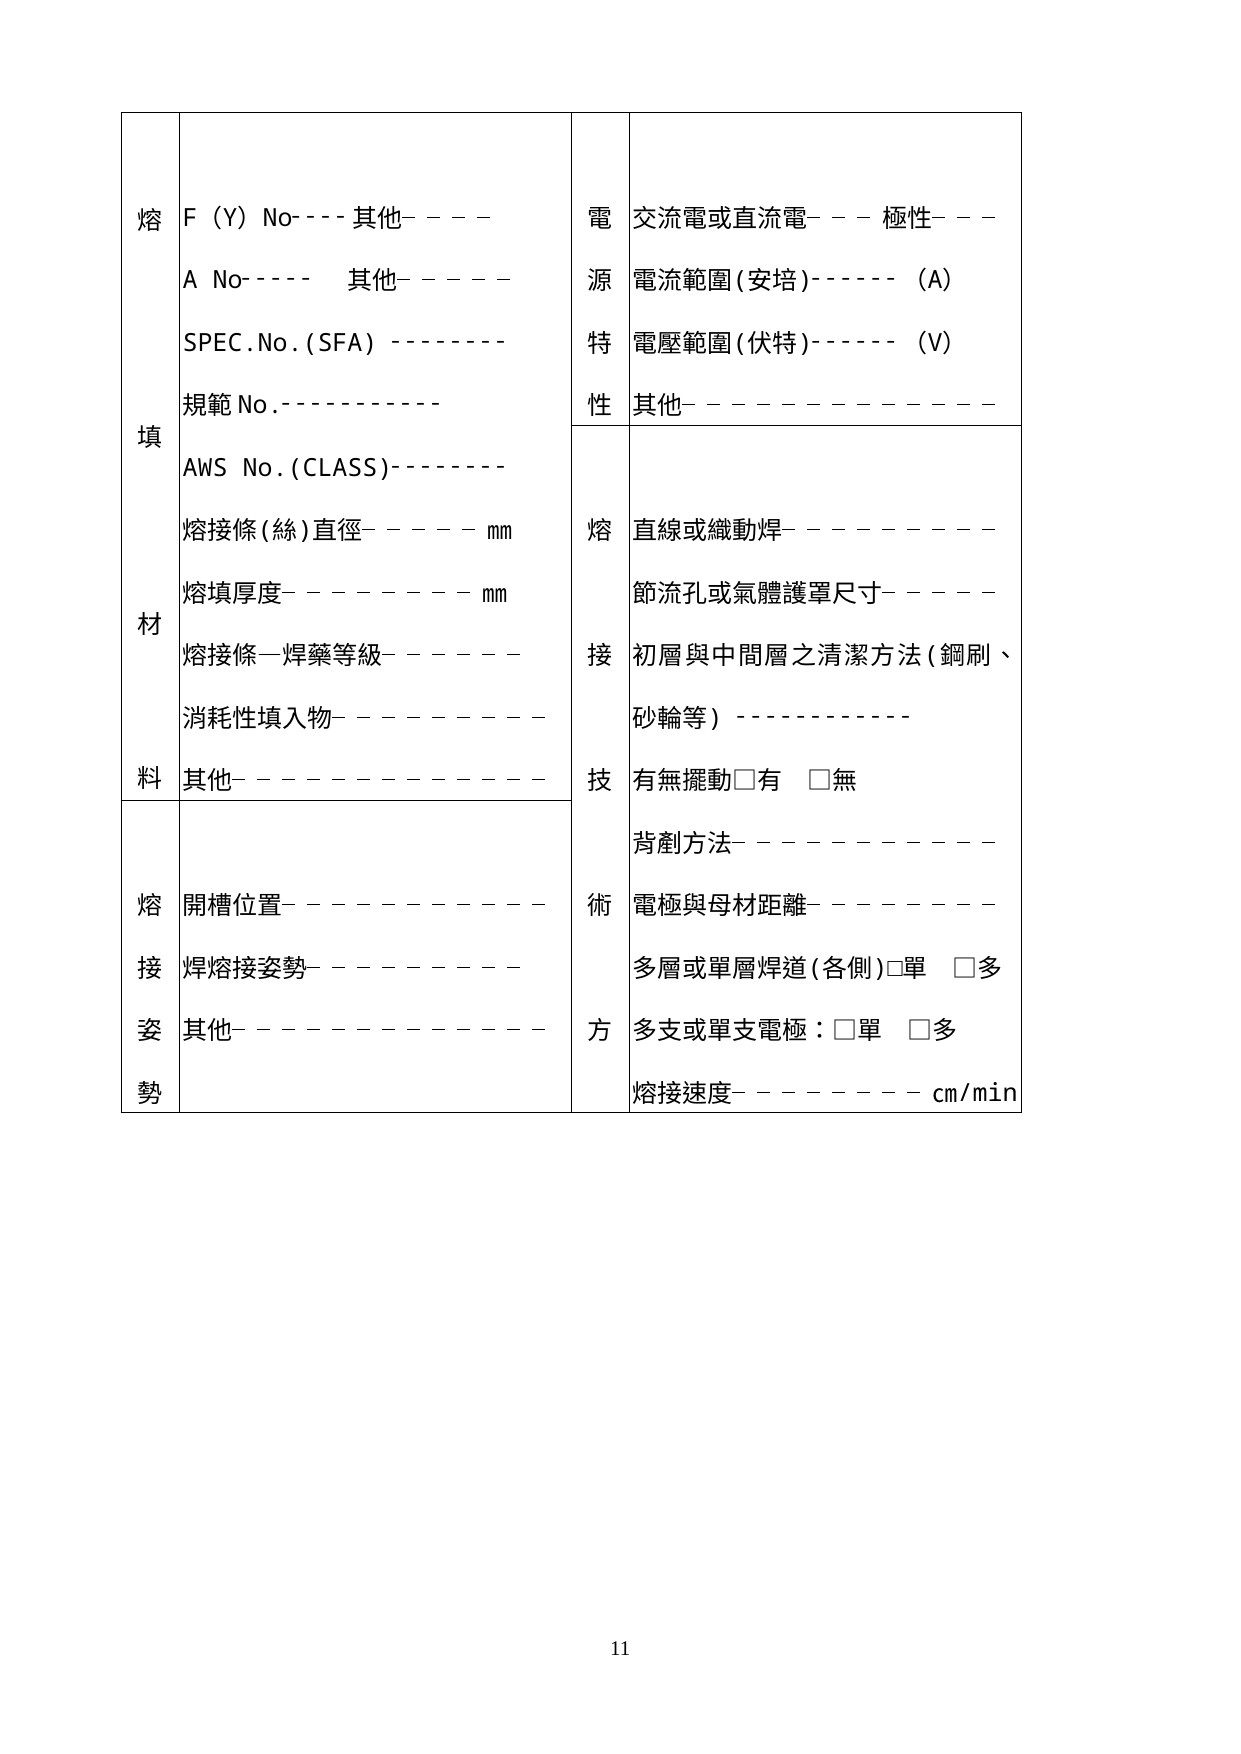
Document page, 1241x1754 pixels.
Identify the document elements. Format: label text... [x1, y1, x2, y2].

table_cell 電 源 特 性 [572, 113, 629, 425]
table_cell F（Y）No╴╴╴╴其他╴╴╴╴ A No╴╴╴╴╴ 其他╴╴╴╴╴ SPEC.No.(SFA) ╴╴╴╴╴╴╴╴ 規範No.╴╴╴╴╴╴╴╴╴╴╴ AWS No.(CLASS)╴╴╴╴╴╴╴╴ 熔接條(絲)直徑╴╴╴╴╴㎜ 熔填厚度╴╴╴╴╴╴╴╴㎜ 熔接條—焊藥等級╴╴╴╴╴╴ 消耗性填入物╴╴╴╴╴╴╴╴╴ 其他╴╴╴╴╴╴╴╴╴╴╴╴╴ [180, 113, 571, 800]
table_cell 直線或織動焊╴╴╴╴╴╴╴╴╴ 節流孔或氣體護罩尺寸╴╴╴╴╴ 初層與中間層之清潔方法(鋼刷、砂輪等) ╴╴╴╴╴╴╴╴╴╴╴╴ 有無擺動□有 □無 背剷方法╴╴╴╴╴╴╴╴╴╴╴ 電極與母材距離╴╴╴╴╴╴╴╴ 多層或單層焊道(各側)□單 □多 多支或單支電極：□單 □多 熔接速度╴╴╴╴╴╴╴╴㎝/min [630, 426, 1021, 1112]
table_cell 熔 填 材 料 [122, 113, 179, 800]
table_cell 熔 接 姿 勢 [122, 801, 179, 1112]
table_cell 開槽位置╴╴╴╴╴╴╴╴╴╴╴ 焊熔接姿勢╴╴╴╴╴╴╴╴╴ 其他╴╴╴╴╴╴╴╴╴╴╴╴╴ [180, 801, 571, 1112]
table_cell 熔 接 技 術 方 [572, 426, 629, 1112]
table_cell 交流電或直流電╴╴╴極性╴╴╴ 電流範圍(安培)╴╴╴╴╴╴（A） 電壓範圍(伏特)╴╴╴╴╴╴（V） 其他╴╴╴╴╴╴╴╴╴╴╴╴╴ [630, 113, 1021, 425]
